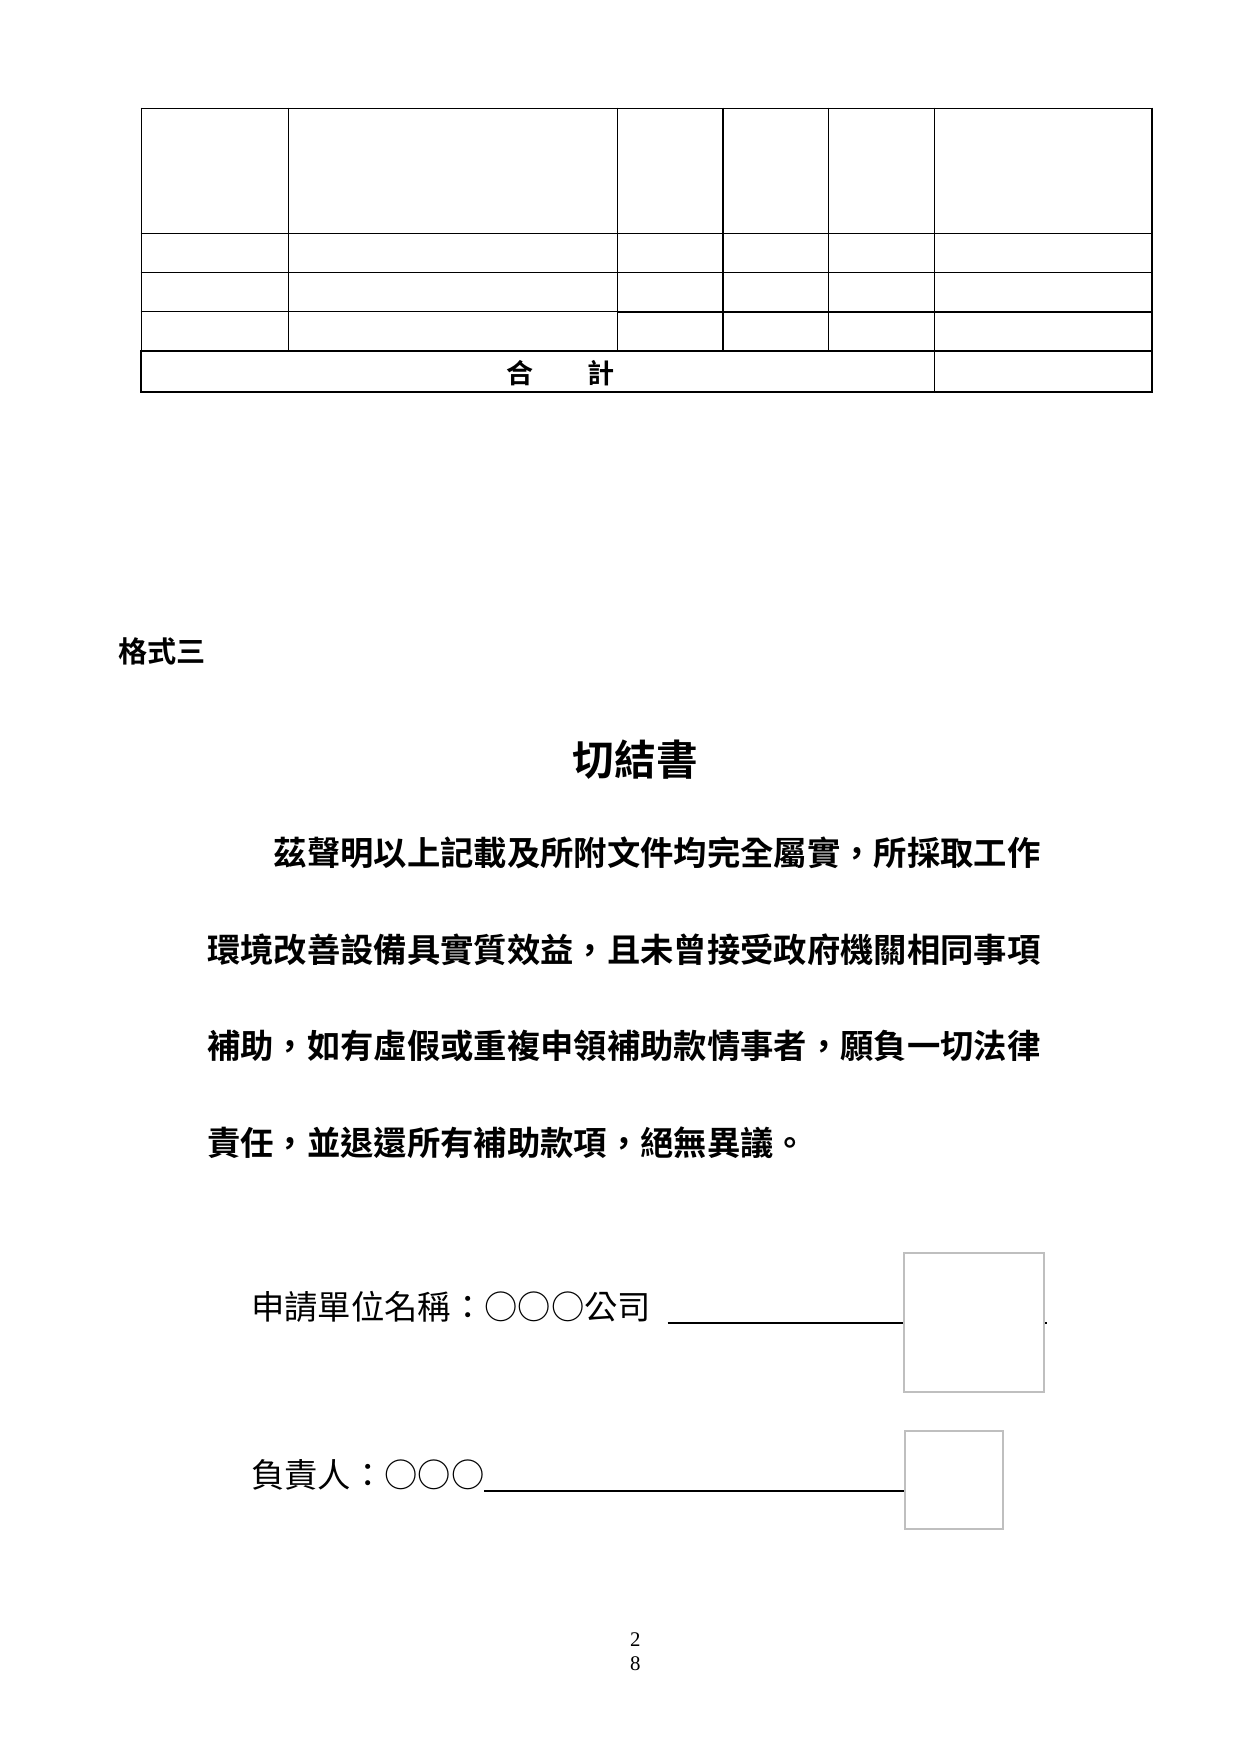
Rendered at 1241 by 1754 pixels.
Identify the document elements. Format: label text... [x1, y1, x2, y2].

table_cell [618, 273, 722, 311]
table_cell [618, 234, 722, 272]
text [1045, 1281, 1152, 1329]
table_cell [289, 109, 617, 233]
text 申請單位名稱：○○○公司 [251, 1281, 903, 1329]
table_cell [829, 109, 934, 233]
table_cell [829, 273, 934, 311]
text [1004, 1449, 1152, 1497]
table_cell [724, 234, 828, 272]
table_cell [142, 234, 288, 272]
table_cell [935, 313, 1151, 350]
table_cell [935, 352, 1151, 391]
table_cell 合 計 [142, 352, 934, 391]
subtitle 格式三 [118, 608, 1152, 670]
table_cell [618, 109, 722, 233]
table_cell [618, 313, 722, 350]
table_cell [142, 109, 288, 233]
text 切結書 [118, 727, 1152, 787]
table_cell [289, 273, 617, 311]
table_cell [935, 109, 1151, 233]
table_cell [724, 109, 828, 233]
table_cell [289, 312, 617, 350]
text 負責人：○○○ [251, 1449, 904, 1497]
table_cell [829, 234, 934, 272]
table_cell [142, 273, 288, 311]
table_cell [935, 273, 1151, 311]
table_cell [141, 393, 1152, 424]
table_cell [935, 234, 1151, 272]
table_cell [724, 273, 828, 311]
table_cell [142, 312, 288, 350]
table_cell [829, 313, 934, 350]
table_cell [289, 234, 617, 272]
text 茲聲明以上記載及所附文件均完全屬實，所採取工作環境改善設備具實質效益，且未曾接受政府機關相同事項補助，如有虛假或重複申領補助款情事者，願負一切法律責任，並退還所有補助款項，絕無異議。 [207, 827, 1064, 1164]
table_cell [724, 313, 828, 350]
